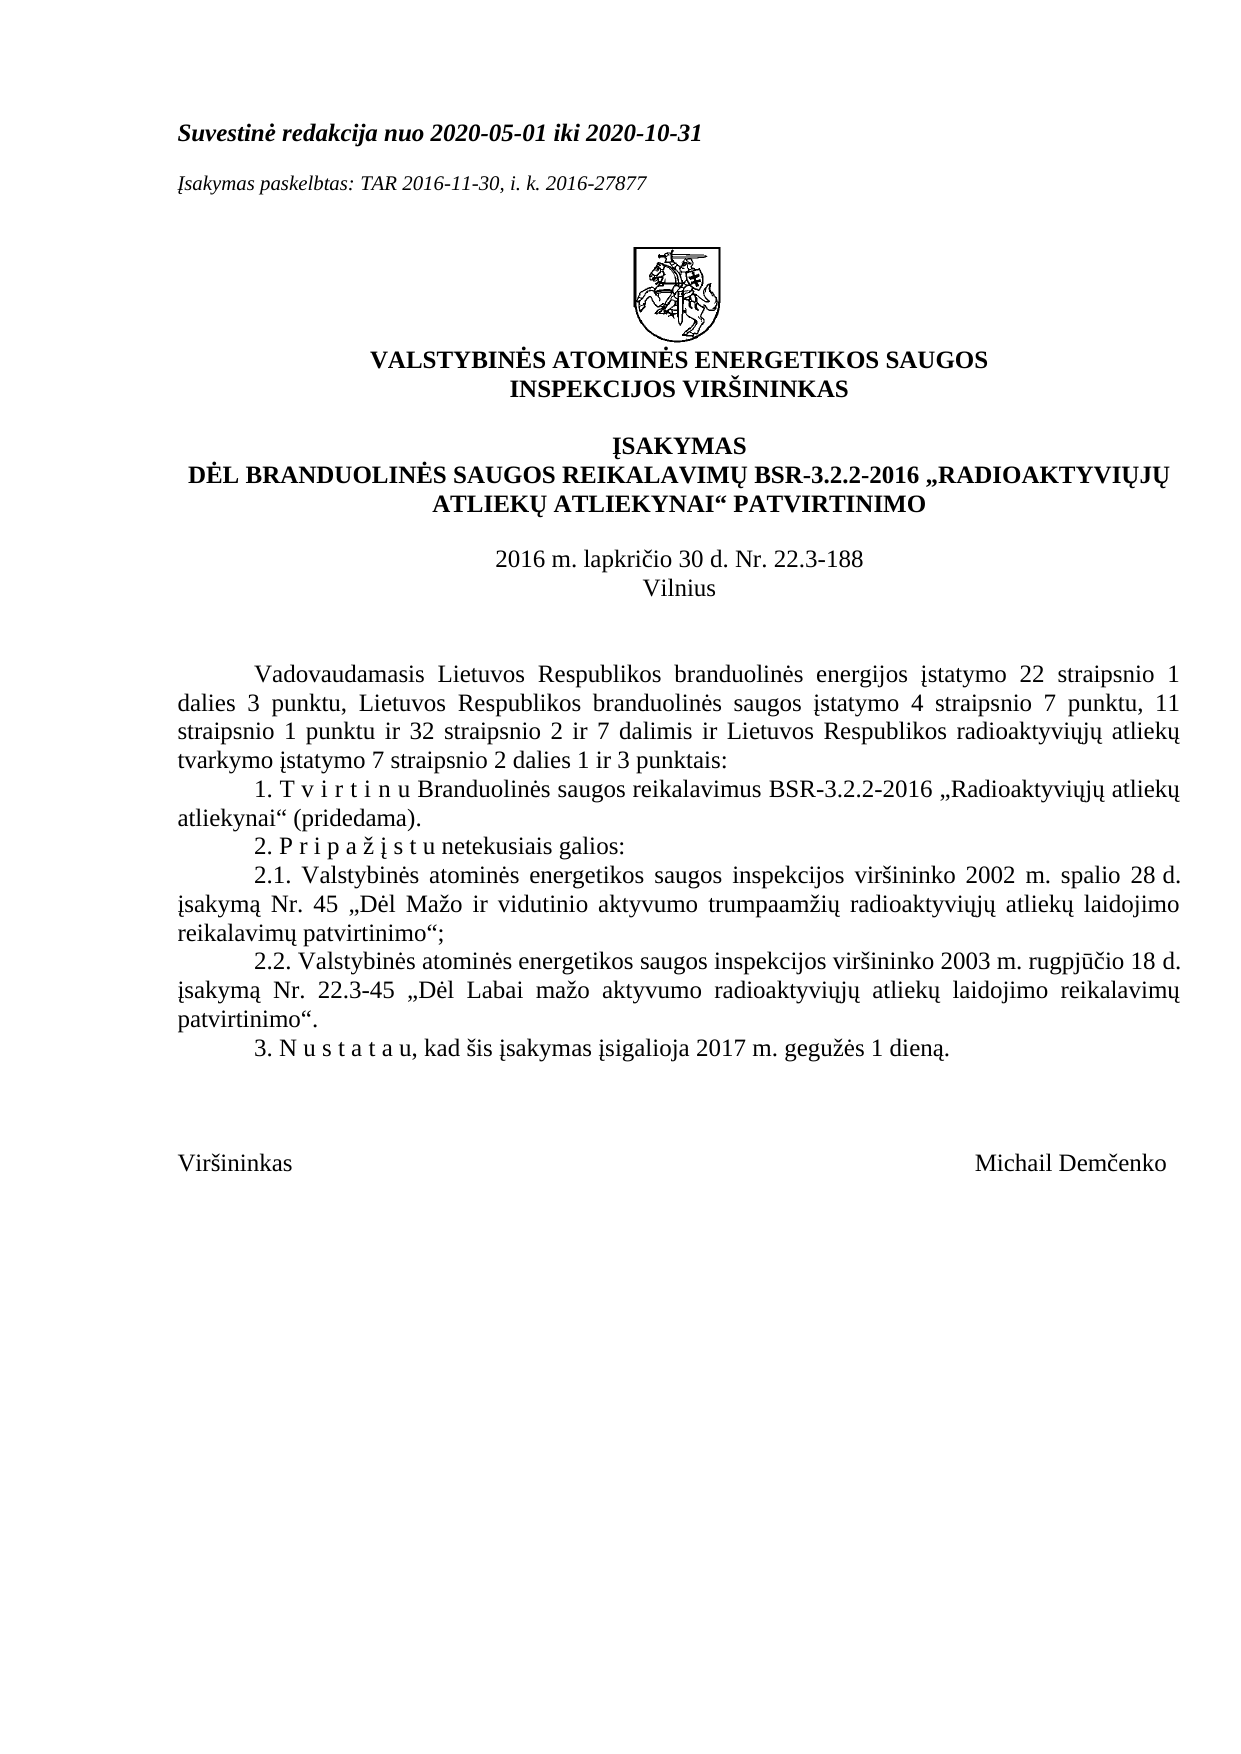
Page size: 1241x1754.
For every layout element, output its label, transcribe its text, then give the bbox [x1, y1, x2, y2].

text 2016 m. lapkričio 30 d. Nr. 22.3-188 [177, 544, 1181, 573]
text Vadovaudamasis Lietuvos Respublikos branduolinės energijos įstatymo 22 straipsnio 1 dalies 3 punktu, Lietuvos Respublikos branduolinės saugos įstatymo 4 straipsnio 7 punktu, 11 straipsnio 1 punktu ir 32 straipsnio 2 ir 7 dalimis ir Lietuvos Respublikos radioaktyviųjų atliekų tvarkymo įstatymo 7 straipsnio 2 dalies 1 ir 3 punktais: [177, 659, 1181, 774]
text 2.1. Valstybinės atominės energetikos saugos inspekcijos viršininko 2002 m. spalio 28 d. įsakymą Nr. 45 „Dėl Mažo ir vidutinio aktyvumo trumpaamžių radioaktyviųjų atliekų laidojimo reikalavimų patvirtinimo“; [177, 860, 1181, 946]
text VALSTYBINĖS ATOMINĖS ENERGETIKOS SAUGOS [177, 345, 1181, 374]
text 1. T v i r t i n u Branduolinės saugos reikalavimus BSR-3.2.2-2016 „Radioaktyviųjų atliekų atliekynai“ (pridedama). [177, 774, 1181, 831]
text Vilnius [177, 573, 1181, 601]
text DĖL BRANDUOLINĖS SAUGOS REIKALAVIMŲ BSR-3.2.2-2016 „RADIOAKTYVIŲJŲ ATLIEKŲ ATLIEKYNAI“ PATVIRTINIMO [177, 460, 1181, 518]
text 2. P r i p a ž į s t u netekusiais galios: [177, 831, 1181, 860]
text 2.2. Valstybinės atominės energetikos saugos inspekcijos viršininko 2003 m. rugpjūčio 18 d. įsakymą Nr. 22.3-45 „Dėl Labai mažo aktyvumo radioaktyviųjų atliekų laidojimo reikalavimų patvirtinimo“. [177, 946, 1181, 1033]
text 3. N u s t a t a u, kad šis įsakymas įsigalioja 2017 m. gegužės 1 dieną. [177, 1033, 1181, 1061]
text Suvestinė redakcija nuo 2020-05-01 iki 2020-10-31 [177, 118, 1181, 147]
text INSPEKCIJOS VIRŠININKAS [177, 374, 1181, 403]
text Įsakymas paskelbtas: TAR 2016-11-30, i. k. 2016-27877 [177, 171, 1181, 195]
text Viršininkas Michail Demčenko [177, 1148, 1181, 1176]
text ĮSAKYMAS [177, 431, 1181, 460]
